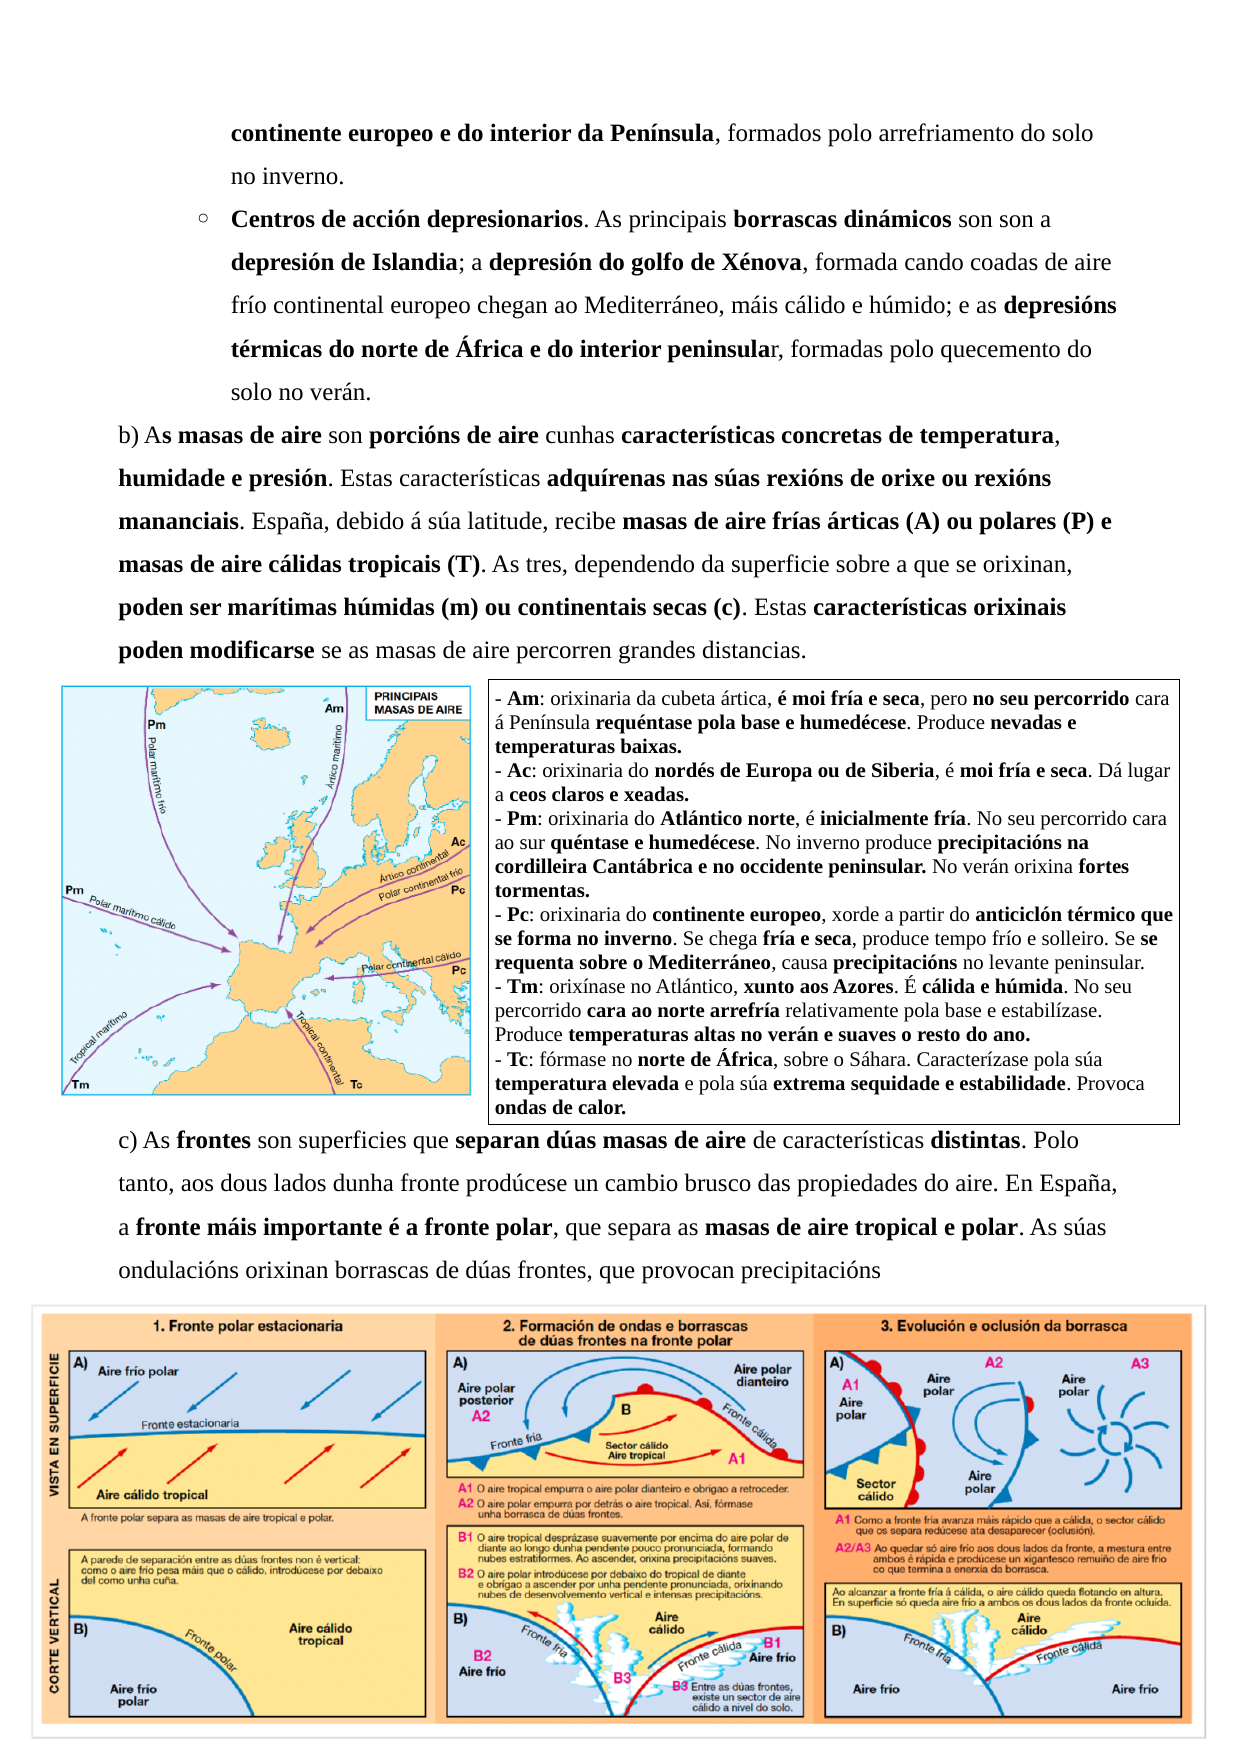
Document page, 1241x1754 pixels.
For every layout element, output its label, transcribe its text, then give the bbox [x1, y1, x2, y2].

table_header - Am: orixinaria da cubeta ártica, é moi fría e seca, pero no seu percorrido cara á Península requéntase pola base e humedécese. Produce nevadas e temperaturas baixas. - Ac: orixinaria do nordés de Europa ou de Siberia, é moi fría e seca. Dá lugar a ceos claros e xeadas. - Pm: orixinaria do Atlántico norte, é inicialmente fría. No seu percorrido cara ao sur quéntase e humedécese. No inverno produce precipitacións na cordilleira Cantábrica e no occidente peninsular. No verán orixina fortes tormentas. - Pc: orixinaria do continente europeo, xorde a partir do anticiclón térmico que se forma no inverno. Se chega fría e seca, produce tempo frío e solleiro. Se se requenta sobre o Mediterráneo, causa precipitacións no levante peninsular. - Tm: orixínase no Atlántico, xunto aos Azores. É cálida e húmida. No seu percorrido cara ao norte arrefría relativamente pola base e estabilízase. Produce temperaturas altas no verán e suaves o resto do ano. - Tc: fórmase no norte de África, sobre o Sáhara. Caracterízase pola súa temperatura elevada e pola súa extrema sequidade e estabilidade. Provoca ondas de calor. [489, 680, 1179, 1124]
list Centros de acción depresionarios. As principais borrascas dinámicos son son a depresión de Islandia; a depresión do golfo de Xénova, formada cando coadas de aire frío continental europeo chegan ao Mediterráneo, máis cálido e húmido; e as depresións térmicas do norte de África e do interior peninsular, formadas polo quecemento do solo no verán. [193, 204, 1122, 406]
text b) As masas de aire son porcións de aire cunhas características concretas de temperatura, humidade e presión. Estas características adquírenas nas súas rexións de orixe ou rexións mananciais. España, debido á súa latitude, recibe masas de aire frías árticas (A) ou polares (P) e masas de aire cálidas tropicais (T). As tres, dependendo da superficie sobre a que se orixinan, poden ser marítimas húmidas (m) ou continentais secas (c). Estas características orixinais poden modificarse se as masas de aire percorren grandes distancias. [118, 420, 1122, 664]
picture [57, 680, 475, 1098]
list continente europeo e do interior da Península, formados polo arrefriamento do solo no inverno. [193, 118, 1122, 190]
picture [26, 1300, 1210, 1739]
text c) As frontes son superficies que separan dúas masas de aire de características distintas. Polo tanto, aos dous lados dunha fronte prodúcese un cambio brusco das propiedades do aire. En España, a fronte máis importante é a fronte polar, que separa as masas de aire tropical e polar. As súas ondulacións orixinan borrascas de dúas frontes, que provocan precipitacións [118, 1125, 1122, 1283]
